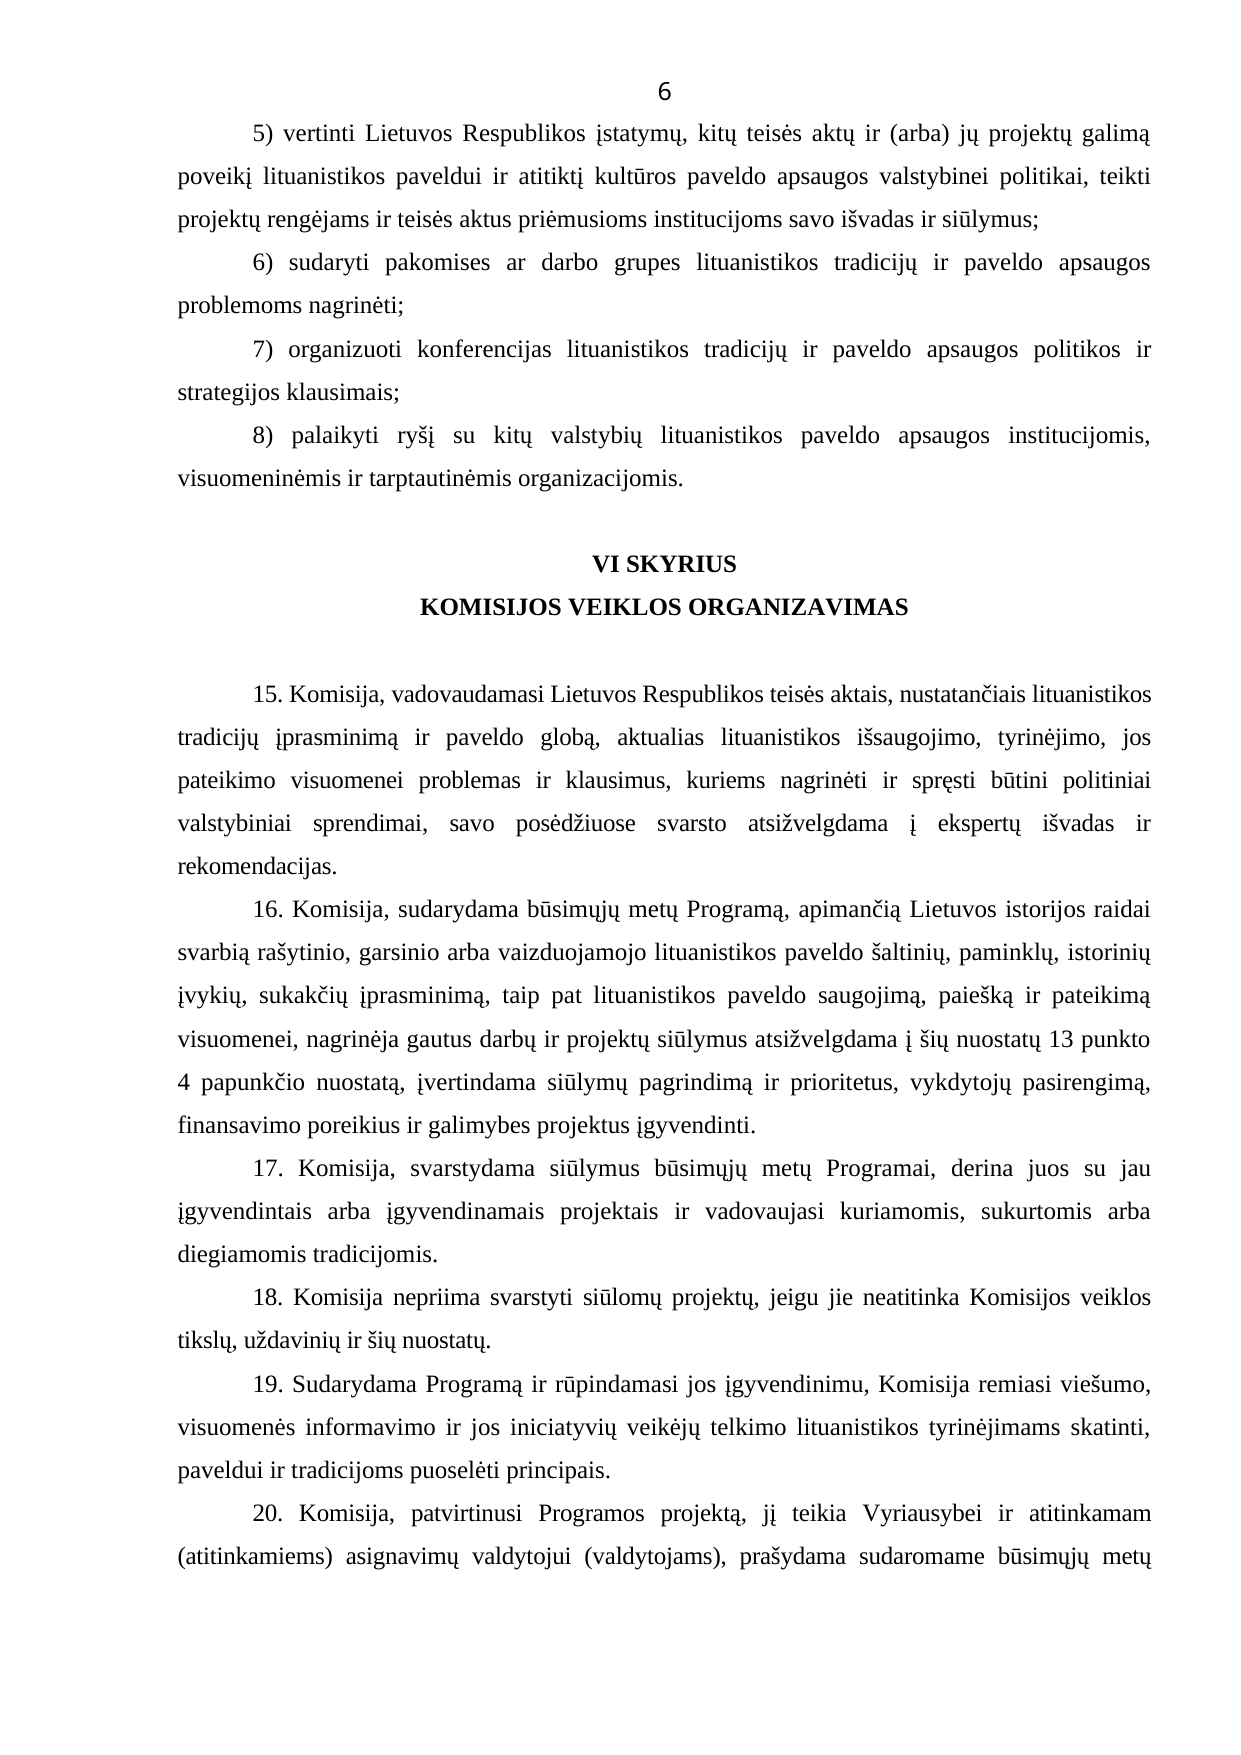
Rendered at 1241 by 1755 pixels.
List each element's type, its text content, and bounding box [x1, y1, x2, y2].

text 20. Komisija, patvirtinusi Programos projektą, jį teikia Vyriausybei ir atitinkamam (atitinkamiems) asignavimų valdytojui (valdytojams), prašydama sudaromame būsimųjų metų [177, 1498, 1152, 1570]
text 7) organizuoti konferencijas lituanistikos tradicijų ir paveldo apsaugos politikos ir strategijos klausimais; [177, 334, 1152, 406]
text 17. Komisija, svarstydama siūlymus būsimųjų metų Programai, derina juos su jau įgyvendintais arba įgyvendinamais projektais ir vadovaujasi kuriamomis, sukurtomis arba diegiamomis tradicijomis. [177, 1153, 1152, 1268]
text 15. Komisija, vadovaudamasi Lietuvos Respublikos teisės aktais, nustatančiais lituanistikos tradicijų įprasminimą ir paveldo globą, aktualias lituanistikos išsaugojimo, tyrinėjimo, jos pateikimo visuomenei problemas ir klausimus, kuriems nagrinėti ir spręsti būtini politiniai valstybiniai sprendimai, savo posėdžiuose svarsto atsižvelgdama į ekspertų išvadas ir rekomendacijas. [177, 679, 1152, 880]
text 19. Sudarydama Programą ir rūpindamasi jos įgyvendinimu, Komisija remiasi viešumo, visuomenės informavimo ir jos iniciatyvių veikėjų telkimo lituanistikos tyrinėjimams skatinti, paveldui ir tradicijoms puoselėti principais. [177, 1369, 1152, 1484]
text 5) vertinti Lietuvos Respublikos įstatymų, kitų teisės aktų ir (arba) jų projektų galimą poveikį lituanistikos paveldui ir atitiktį kultūros paveldo apsaugos valstybinei politikai, teikti projektų rengėjams ir teisės aktus priėmusioms institucijoms savo išvadas ir siūlymus; [177, 118, 1152, 233]
text 8) palaikyti ryšį su kitų valstybių lituanistikos paveldo apsaugos institucijomis, visuomeninėmis ir tarptautinėmis organizacijomis. [177, 420, 1152, 492]
text KOMISIJOS VEIKLOS ORGANIZAVIMAS [177, 592, 1152, 621]
text 6) sudaryti pakomises ar darbo grupes lituanistikos tradicijų ir paveldo apsaugos problemoms nagrinėti; [177, 247, 1152, 319]
text 16. Komisija, sudarydama būsimųjų metų Programą, apimančią Lietuvos istorijos raidai svarbią rašytinio, garsinio arba vaizduojamojo lituanistikos paveldo šaltinių, paminklų, istorinių įvykių, sukakčių įprasminimą, taip pat lituanistikos paveldo saugojimą, paiešką ir pateikimą visuomenei, nagrinėja gautus darbų ir projektų siūlymus atsižvelgdama į šių nuostatų 13 punkto 4 papunkčio nuostatą, įvertindama siūlymų pagrindimą ir prioritetus, vykdytojų pasirengimą, finansavimo poreikius ir galimybes projektus įgyvendinti. [177, 894, 1152, 1139]
text VI SKYRIUS [177, 549, 1152, 578]
text 18. Komisija nepriima svarstyti siūlomų projektų, jeigu jie neatitinka Komisijos veiklos tikslų, uždavinių ir šių nuostatų. [177, 1282, 1152, 1354]
